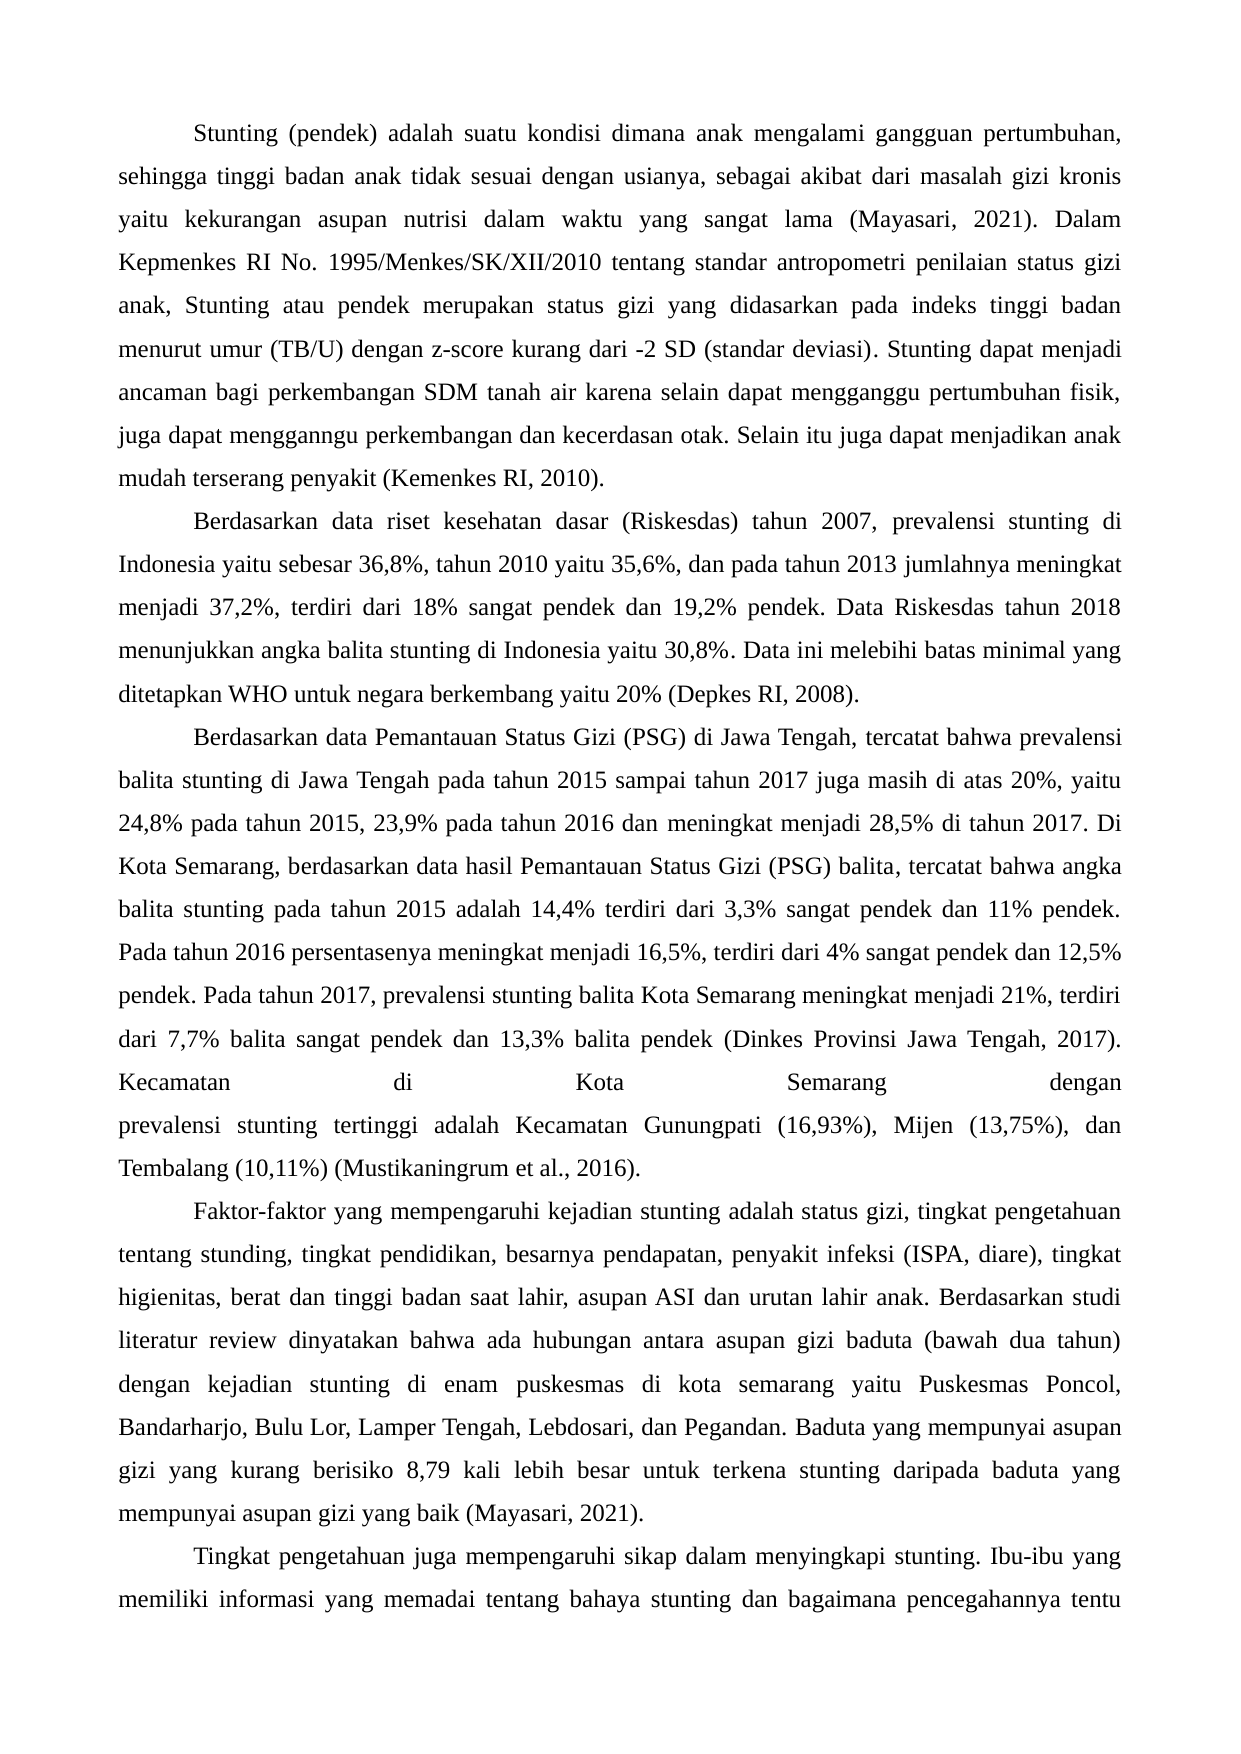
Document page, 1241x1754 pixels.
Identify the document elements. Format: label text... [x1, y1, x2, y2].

text Berdasarkan data Pemantauan Status Gizi (PSG) di Jawa Tengah, tercatat bahwa prevalensi balita stunting di Jawa Tengah pada tahun 2015 sampai tahun 2017 juga masih di atas 20%, yaitu 24,8% pada tahun 2015, 23,9% pada tahun 2016 dan meningkat menjadi 28,5% di tahun 2017. Di Kota Semarang, berdasarkan data hasil Pemantauan Status Gizi (PSG) balita, tercatat bahwa angka balita stunting pada tahun 2015 adalah 14,4% terdiri dari 3,3% sangat pendek dan 11% pendek. Pada tahun 2016 persentasenya meningkat menjadi 16,5%, terdiri dari 4% sangat pendek dan 12,5% pendek. Pada tahun 2017, prevalensi stunting balita Kota Semarang meningkat menjadi 21%, terdiri dari 7,7% balita sangat pendek dan 13,3% balita pendek (Dinkes Provinsi Jawa Tengah, 2017). Kecamatan di Kota Semarang dengan prevalensi stunting tertinggi adalah Kecamatan Gunungpati (16,93%), Mijen (13,75%), dan Tembalang (10,11%) (Mustikaningrum et al., 2016). [118, 722, 1122, 1182]
text Faktor-faktor yang mempengaruhi kejadian stunting adalah status gizi, tingkat pengetahuan tentang stunding, tingkat pendidikan, besarnya pendapatan, penyakit infeksi (ISPA, diare), tingkat higienitas, berat dan tinggi badan saat lahir, asupan ASI dan urutan lahir anak. Berdasarkan studi literatur review dinyatakan bahwa ada hubungan antara asupan gizi baduta (bawah dua tahun) dengan kejadian stunting di enam puskesmas di kota semarang yaitu Puskesmas Poncol, Bandarharjo, Bulu Lor, Lamper Tengah, Lebdosari, dan Pegandan. Baduta yang mempunyai asupan gizi yang kurang berisiko 8,79 kali lebih besar untuk terkena stunting daripada baduta yang mempunyai asupan gizi yang baik (Mayasari, 2021). [118, 1196, 1122, 1527]
text Stunting (pendek) adalah suatu kondisi dimana anak mengalami gangguan pertumbuhan, sehingga tinggi badan anak tidak sesuai dengan usianya, sebagai akibat dari masalah gizi kronis yaitu kekurangan asupan nutrisi dalam waktu yang sangat lama (Mayasari, 2021). Dalam Kepmenkes RI No. 1995/Menkes/SK/XII/2010 tentang standar antropometri penilaian status gizi anak, Stunting atau pendek merupakan status gizi yang didasarkan pada indeks tinggi badan menurut umur (TB/U) dengan z-score kurang dari -2 SD (standar deviasi). Stunting dapat menjadi ancaman bagi perkembangan SDM tanah air karena selain dapat mengganggu pertumbuhan fisik, juga dapat mengganngu perkembangan dan kecerdasan otak. Selain itu juga dapat menjadikan anak mudah terserang penyakit (Kemenkes RI, 2010). [118, 118, 1122, 492]
text Tingkat pengetahuan juga mempengaruhi sikap dalam menyingkapi stunting. Ibu-ibu yang memiliki informasi yang memadai tentang bahaya stunting dan bagaimana pencegahannya tentu [118, 1541, 1122, 1613]
text Berdasarkan data riset kesehatan dasar (Riskesdas) tahun 2007, prevalensi stunting di Indonesia yaitu sebesar 36,8%, tahun 2010 yaitu 35,6%, dan pada tahun 2013 jumlahnya meningkat menjadi 37,2%, terdiri dari 18% sangat pendek dan 19,2% pendek. Data Riskesdas tahun 2018 menunjukkan angka balita stunting di Indonesia yaitu 30,8%. Data ini melebihi batas minimal yang ditetapkan WHO untuk negara berkembang yaitu 20% (Depkes RI, 2008). [118, 506, 1122, 707]
